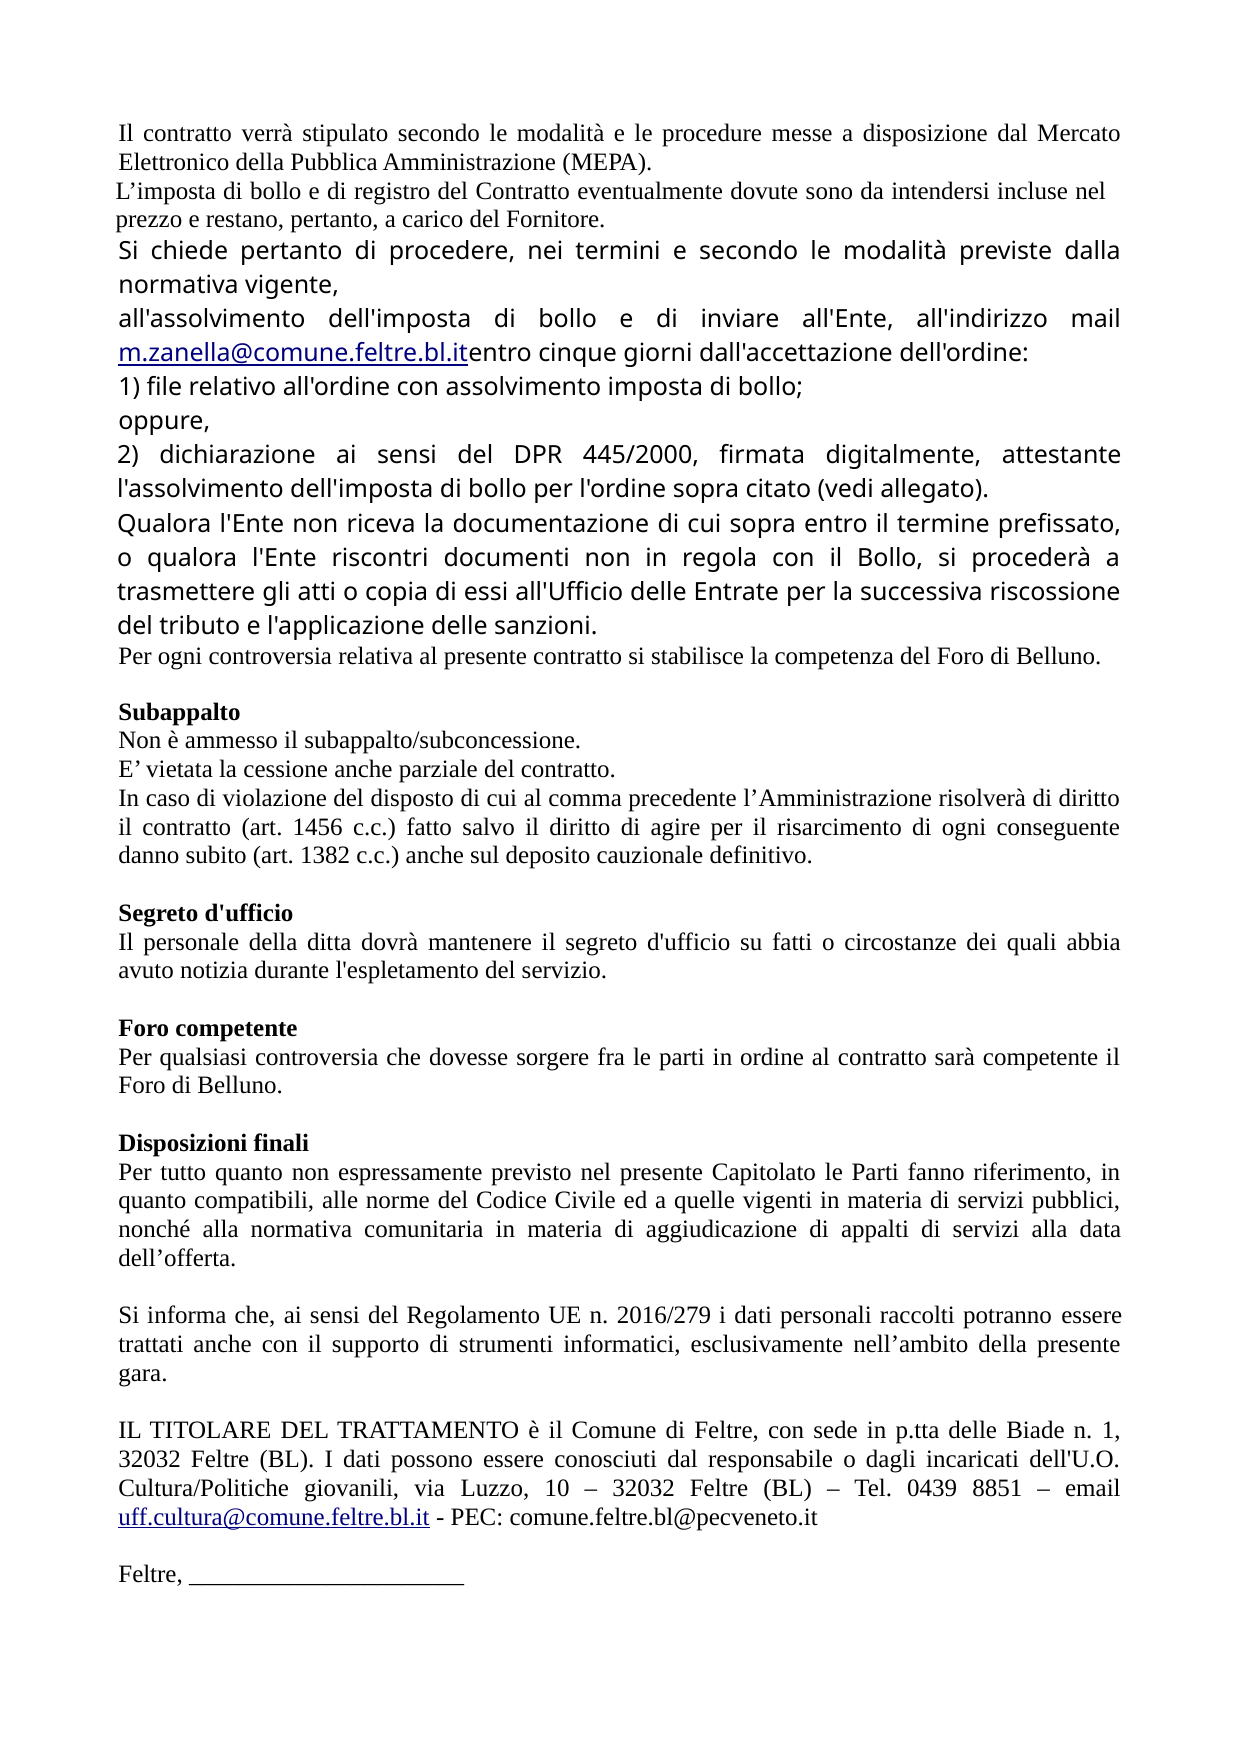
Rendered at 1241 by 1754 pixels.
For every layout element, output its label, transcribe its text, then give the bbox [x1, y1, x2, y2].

text Disposizioni finali [118, 1128, 1122, 1157]
text Si informa che, ai sensi del Regolamento UE n. 2016/279 i dati personali raccolti potranno essere trattati anche con il supporto di strumenti informatici, esclusivamente nell’ambito della presente gara. [118, 1300, 1122, 1387]
text Qualora l'Ente non riceva la documentazione di cui sopra entro il termine prefissato, o qualora l'Ente riscontri documenti non in regola con il Bollo, si procederà a trasmettere gli atti o copia di essi all'Ufficio delle Entrate per la successiva riscossione del tributo e l'applicazione delle sanzioni. [117, 505, 1122, 641]
text L’imposta di bollo e di registro del Contratto eventualmente dovute sono da intendersi incluse nel prezzo e restano, pertanto, a carico del Fornitore. [115, 176, 1108, 233]
text E’ vietata la cessione anche parziale del contratto. [118, 754, 1122, 783]
text all'assolvimento dell'imposta di bollo e di inviare all'Ente, all'indirizzo mail m.zanella@comune.feltre.bl.itentro cinque giorni dall'accettazione dell'ordine: [118, 301, 1122, 369]
text IL TITOLARE DEL TRATTAMENTO è il Comune di Feltre, con sede in p.tta delle Biade n. 1, 32032 Feltre (BL). I dati possono essere conosciuti dal responsabile o dagli incaricati dell'U.O. Cultura/Politiche giovanili, via Luzzo, 10 – 32032 Feltre (BL) – Tel. 0439 8851 – email uff.cultura@comune.feltre.bl.it - PEC: comune.feltre.bl@pecveneto.it [118, 1415, 1122, 1530]
text Per qualsiasi controversia che dovesse sorgere fra le parti in ordine al contratto sarà competente il Foro di Belluno. [118, 1042, 1122, 1099]
text Non è ammesso il subappalto/subconcessione. [118, 725, 1122, 754]
text In caso di violazione del disposto di cui al comma precedente l’Amministrazione risolverà di diritto il contratto (art. 1456 c.c.) fatto salvo il diritto di agire per il risarcimento di ogni conseguente danno subito (art. 1382 c.c.) anche sul deposito cauzionale definitivo. [118, 783, 1122, 869]
text Si chiede pertanto di procedere, nei termini e secondo le modalità previste dalla normativa vigente, [118, 233, 1122, 301]
text Il personale della ditta dovrà mantenere il segreto d'ufficio su fatti o circostanze dei quali abbia avuto notizia durante l'espletamento del servizio. [118, 927, 1122, 984]
text Foro competente [118, 1013, 1122, 1042]
text oppure, [118, 403, 1122, 437]
text 1) file relativo all'ordine con assolvimento imposta di bollo; [118, 369, 1122, 403]
text Subappalto [118, 697, 1122, 725]
text Il contratto verrà stipulato secondo le modalità e le procedure messe a disposizione dal Mercato Elettronico della Pubblica Amministrazione (MEPA). [118, 118, 1122, 176]
text 2) dichiarazione ai sensi del DPR 445/2000, firmata digitalmente, attestante l'assolvimento dell'imposta di bollo per l'ordine sopra citato (vedi allegato). [117, 437, 1122, 505]
text Feltre, ______________________ [118, 1559, 1122, 1588]
text Per ogni controversia relativa al presente contratto si stabilisce la competenza del Foro di Belluno. [118, 641, 1122, 670]
text Per tutto quanto non espressamente previsto nel presente Capitolato le Parti fanno riferimento, in quanto compatibili, alle norme del Codice Civile ed a quelle vigenti in materia di servizi pubblici, nonché alla normativa comunitaria in materia di aggiudicazione di appalti di servizi alla data dell’offerta. [118, 1157, 1122, 1272]
text Segreto d'ufficio [118, 898, 1122, 927]
